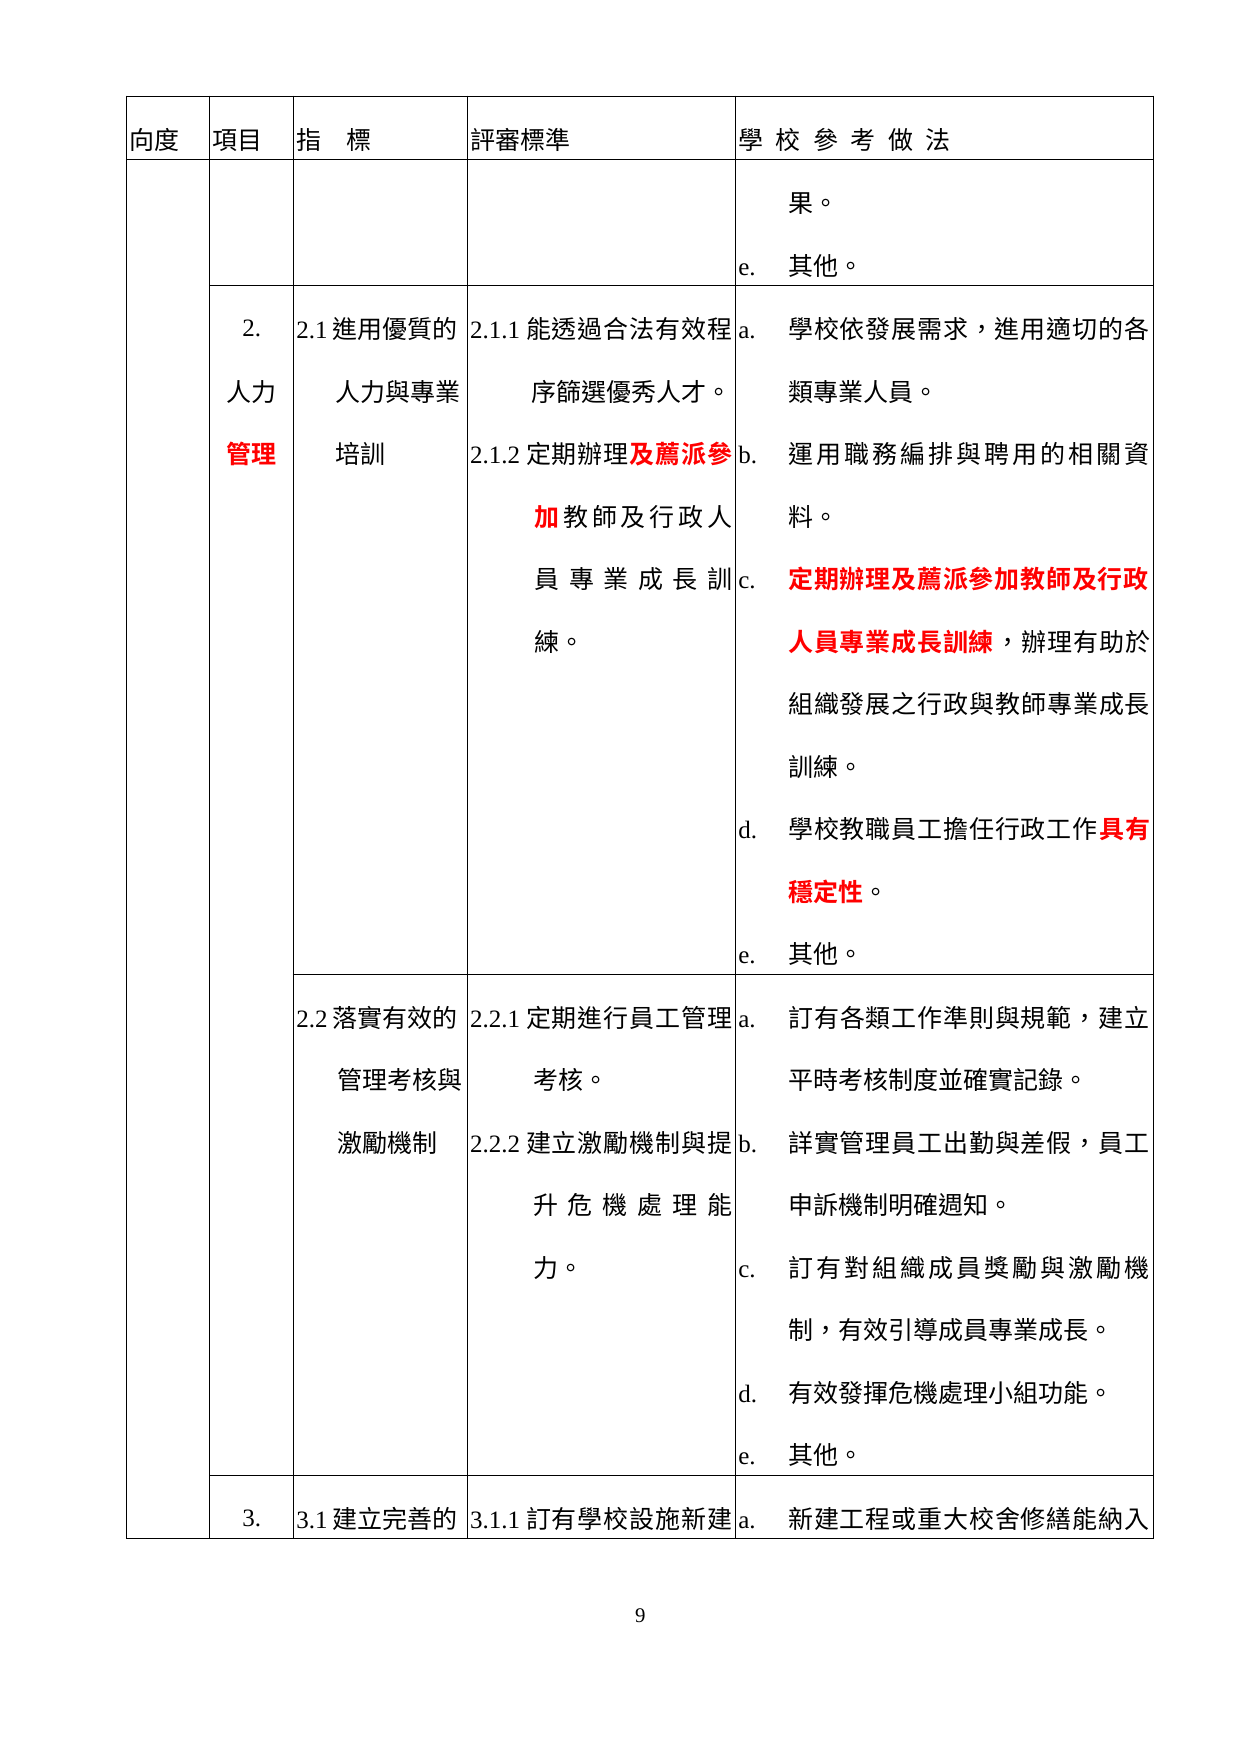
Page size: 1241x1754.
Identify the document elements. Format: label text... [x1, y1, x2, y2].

table_cell 3. [210, 1476, 293, 1538]
table_header 指 標 [294, 97, 467, 159]
table_cell 3.1.1訂有學校設施新建 [468, 1476, 735, 1538]
table_header 評審標準 [468, 97, 735, 159]
table_cell 善於運用各級教育單位網路資源。 能運用儲存資料，以提升行政品質。 辦理成果發表與展示進行專業分享，推動轉化創新。 能有效儲存及系統整理各項活動計畫、智慧決策歷程及應用成果。 其他。 [736, 160, 1153, 285]
table_cell [127, 160, 209, 1538]
table_header 項目 [210, 97, 293, 159]
table_cell 3.1建立完善的 [294, 1476, 467, 1538]
table_cell 訂有各類工作準則與規範，建立平時考核制度並確實記錄。 詳實管理員工出勤與差假，員工申訴機制明確週知。 訂有對組織成員獎勵與激勵機制，有效引導成員專業成長。 有效發揮危機處理小組功能。 其他。 [736, 975, 1153, 1475]
table_cell 學校依發展需求，進用適切的各類專業人員。 運用職務編排與聘用的相關資料。 定期辦理及薦派參加教師及行政人員專業成長訓練，辦理有助於組織發展之行政與教師專業成長訓練。 學校教職員工擔任行政工作具有穩定性。 其他。 [736, 286, 1153, 974]
table_header 向度 [127, 97, 209, 159]
table_cell [468, 160, 735, 285]
table_cell 2.2.1定期進行員工管理考核。 2.2.2建立激勵機制與提升危機處理能力。 [468, 975, 735, 1475]
table_cell 2.2落實有效的管理考核與激勵機制 [294, 975, 467, 1475]
table_header 學 校 參 考 做 法 [736, 97, 1153, 159]
table_cell 新建工程或重大校舍修繕能納入校務發展計畫。 設備及設施有專人定期保養與修繕追蹤，並留有紀錄。 規劃節能措施，採購環保財物，落實節能減碳，減少設備損壞，降低經營成本並有具體成果。 建立採購流程標準作業程序，簡化並統一採購流程。 其他。 [736, 1476, 1153, 1538]
table_cell 2.1.1能透過合法有效程序篩選優秀人才。 2.1.2定期辦理及薦派參加教師及行政人員專業成長訓練。 [468, 286, 735, 974]
table_cell [294, 160, 467, 285]
table_cell 2.1進用優質的人力與專業培訓 [294, 286, 467, 974]
table_cell [210, 160, 293, 285]
table_cell 2. 人力 管理 [210, 286, 293, 1475]
